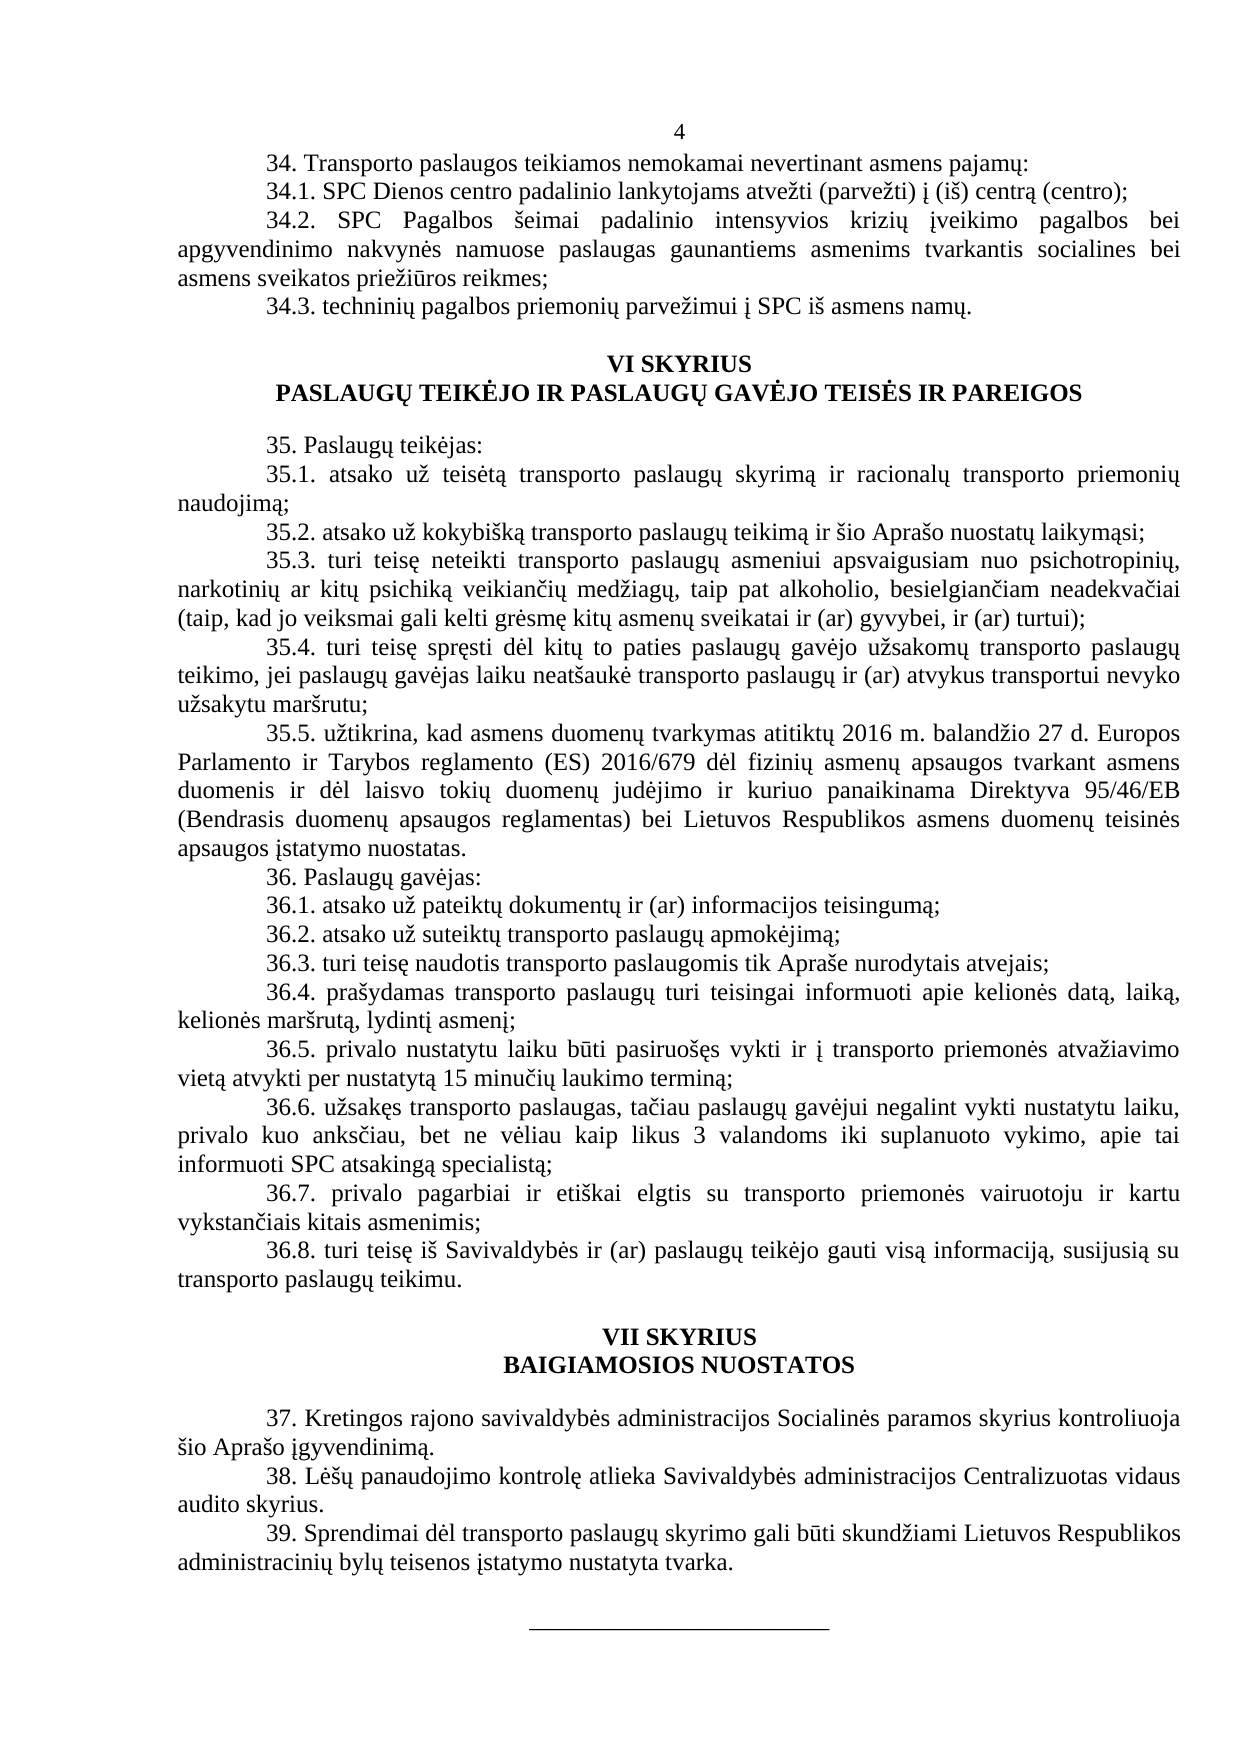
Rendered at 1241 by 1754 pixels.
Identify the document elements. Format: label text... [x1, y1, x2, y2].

text 36.5. privalo nustatytu laiku būti pasiruošęs vykti ir į transporto priemonės atvažiavimo vietą atvykti per nustatytą 15 minučių laukimo terminą; [177, 1034, 1181, 1092]
text 38. Lėšų panaudojimo kontrolę atlieka Savivaldybės administracijos Centralizuotas vidaus audito skyrius. [177, 1461, 1181, 1518]
text VII SKYRIUS [177, 1322, 1181, 1350]
text PASLAUGŲ TEIKĖJO IR PASLAUGŲ GAVĖJO TEISĖS IR PAREIGOS [177, 378, 1181, 406]
text 37. Kretingos rajono savivaldybės administracijos Socialinės paramos skyrius kontroliuoja šio Aprašo įgyvendinimą. [177, 1403, 1181, 1461]
text 34. Transporto paslaugos teikiamos nemokamai nevertinant asmens pajamų: [177, 148, 1181, 176]
text 36.3. turi teisę naudotis transporto paslaugomis tik Apraše nurodytais atvejais; [177, 948, 1181, 977]
text 36.4. prašydamas transporto paslaugų turi teisingai informuoti apie kelionės datą, laiką, kelionės maršrutą, lydintį asmenį; [177, 977, 1181, 1034]
text 34.3. techninių pagalbos priemonių parvežimui į SPC iš asmens namų. [177, 291, 1181, 320]
text 35.3. turi teisę neteikti transporto paslaugų asmeniui apsvaigusiam nuo psichotropinių, narkotinių ar kitų psichiką veikiančių medžiagų, taip pat alkoholio, besielgiančiam neadekvačiai (taip, kad jo veiksmai gali kelti grėsmę kitų asmenų sveikatai ir (ar) gyvybei, ir (ar) turtui); [177, 545, 1181, 632]
text 36.1. atsako už pateiktų dokumentų ir (ar) informacijos teisingumą; [177, 890, 1181, 919]
text 35. Paslaugų teikėjas: [177, 430, 1181, 459]
text 34.2. SPC Pagalbos šeimai padalinio intensyvios krizių įveikimo pagalbos bei apgyvendinimo nakvynės namuose paslaugas gaunantiems asmenims tvarkantis socialines bei asmens sveikatos priežiūros reikmes; [177, 205, 1181, 291]
text 35.1. atsako už teisėtą transporto paslaugų skyrimą ir racionalų transporto priemonių naudojimą; [177, 459, 1181, 517]
text 36.8. turi teisę iš Savivaldybės ir (ar) paslaugų teikėjo gauti visą informaciją, susijusią su transporto paslaugų teikimu. [177, 1235, 1181, 1293]
text 39. Sprendimai dėl transporto paslaugų skyrimo gali būti skundžiami Lietuvos Respublikos administracinių bylų teisenos įstatymo nustatyta tvarka. [177, 1518, 1181, 1576]
text 34.1. SPC Dienos centro padalinio lankytojams atvežti (parvežti) į (iš) centrą (centro); [177, 176, 1181, 205]
text 36.7. privalo pagarbiai ir etiškai elgtis su transporto priemonės vairuotoju ir kartu vykstančiais kitais asmenimis; [177, 1178, 1181, 1235]
text 35.4. turi teisę spręsti dėl kitų to paties paslaugų gavėjo užsakomų transporto paslaugų teikimo, jei paslaugų gavėjas laiku neatšaukė transporto paslaugų ir (ar) atvykus transportui nevyko užsakytu maršrutu; [177, 632, 1181, 718]
text 36.2. atsako už suteiktų transporto paslaugų apmokėjimą; [177, 919, 1181, 948]
text VI SKYRIUS [177, 349, 1181, 378]
text 36.6. užsakęs transporto paslaugas, tačiau paslaugų gavėjui negalint vykti nustatytu laiku, privalo kuo anksčiau, bet ne vėliau kaip likus 3 valandoms iki suplanuoto vykimo, apie tai informuoti SPC atsakingą specialistą; [177, 1092, 1181, 1178]
text 35.2. atsako už kokybišką transporto paslaugų teikimą ir šio Aprašo nuostatų laikymąsi; [177, 517, 1181, 545]
text 36. Paslaugų gavėjas: [177, 862, 1181, 890]
text BAIGIAMOSIOS NUOSTATOS [177, 1350, 1181, 1379]
text 35.5. užtikrina, kad asmens duomenų tvarkymas atitiktų 2016 m. balandžio 27 d. Europos Parlamento ir Tarybos reglamento (ES) 2016/679 dėl fizinių asmenų apsaugos tvarkant asmens duomenis ir dėl laisvo tokių duomenų judėjimo ir kuriuo panaikinama Direktyva 95/46/EB (Bendrasis duomenų apsaugos reglamentas) bei Lietuvos Respublikos asmens duomenų teisinės apsaugos įstatymo nuostatas. [177, 718, 1181, 862]
text ________________________ [177, 1604, 1181, 1633]
